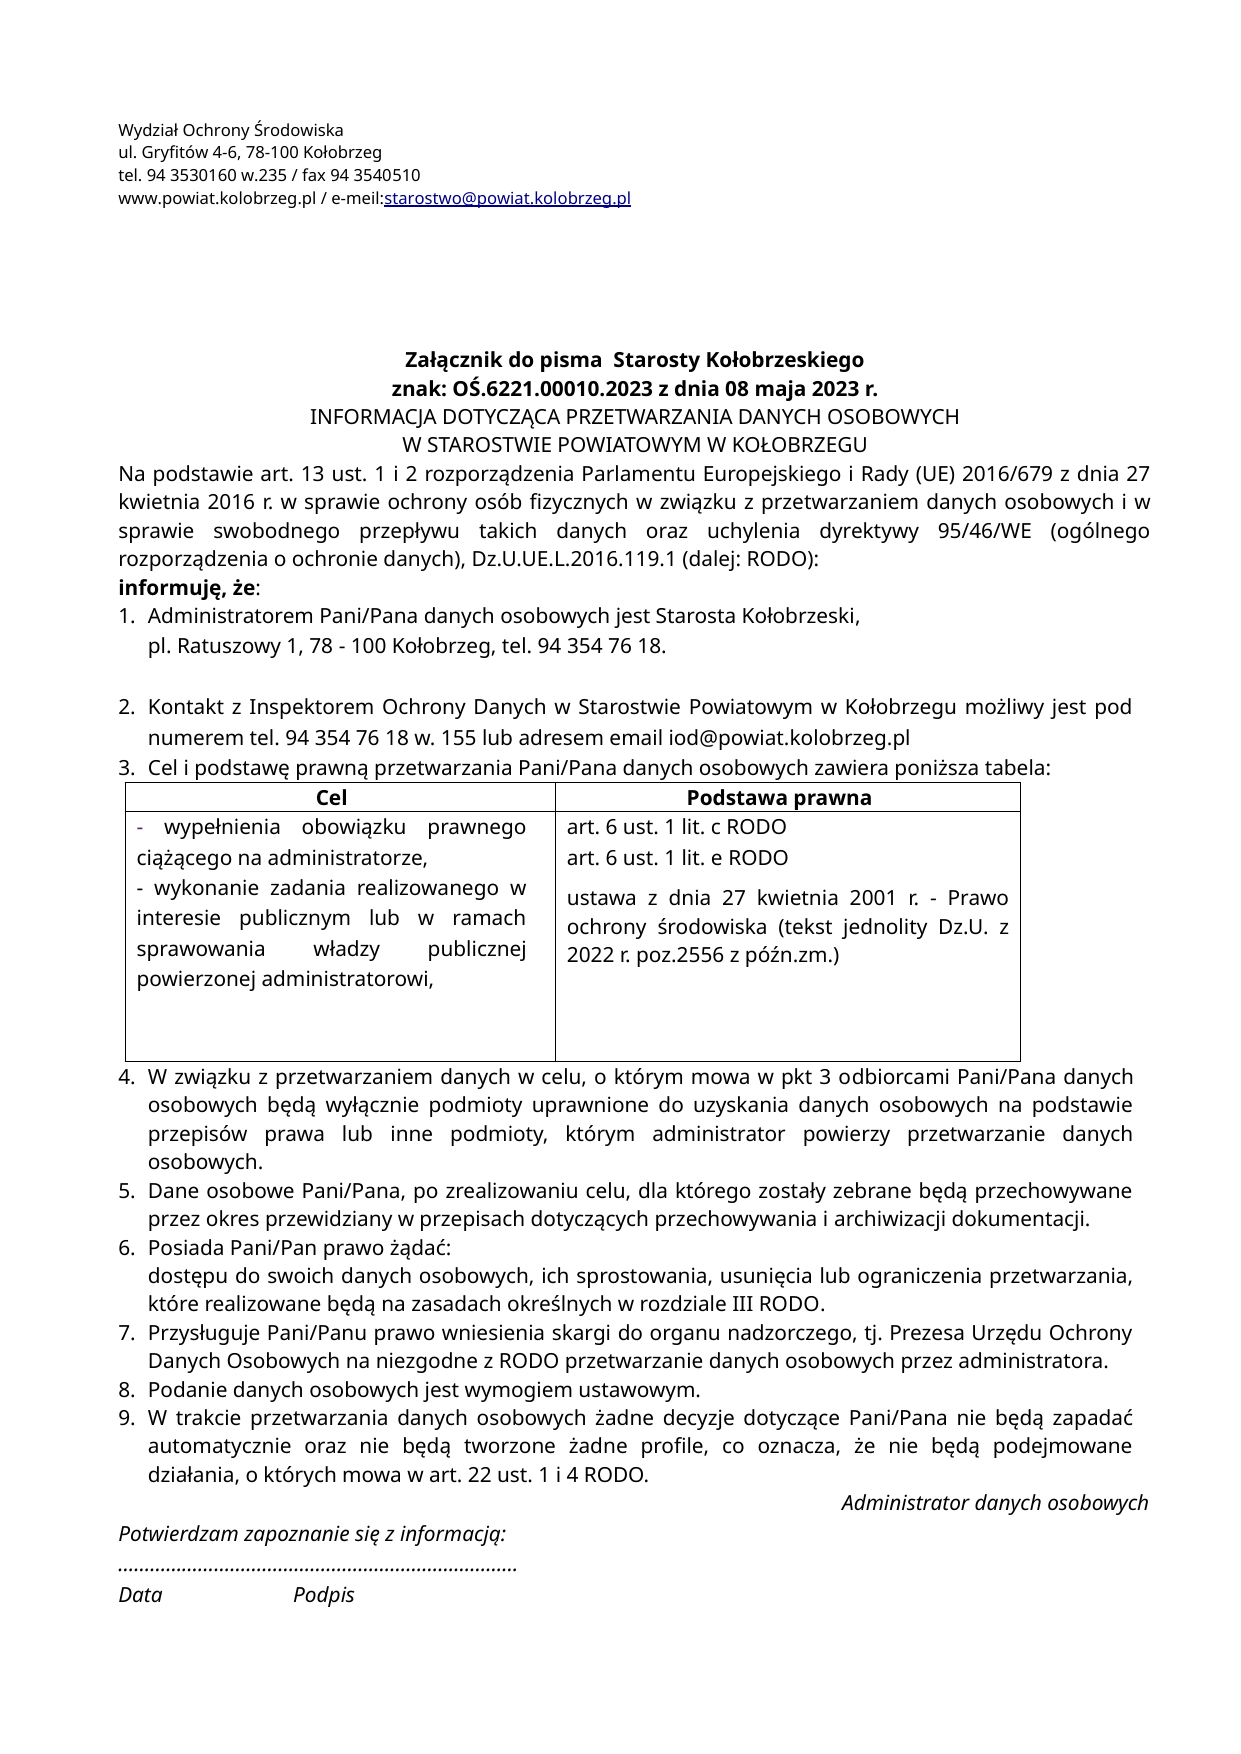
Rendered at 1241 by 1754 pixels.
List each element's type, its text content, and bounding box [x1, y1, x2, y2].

text Potwierdzam zapoznanie się z informacją: [118, 1519, 1152, 1547]
text INFORMACJA DOTYCZĄCA PRZETWARZANIA DANYCH OSOBOWYCH [118, 402, 1152, 431]
list W związku z przetwarzaniem danych w celu, o którym mowa w pkt 3 odbiorcami Pani/Pana danych osobowych będą wyłącznie podmioty uprawnione do uzyskania danych osobowych na podstawie przepisów prawa lub inne podmioty, którym administrator powierzy przetwarzanie danych osobowych. [118, 1062, 1134, 1176]
list Przysługuje Pani/Panu prawo wniesienia skargi do organu nadzorczego, tj. Prezesa Urzędu Ochrony Danych Osobowych na niezgodne z RODO przetwarzanie danych osobowych przez administratora. [118, 1318, 1134, 1375]
table_cell art. 6 ust. 1 lit. c RODO art. 6 ust. 1 lit. e RODO ustawa z dnia 27 kwietnia 2001 r. - Prawo ochrony środowiska (tekst jednolity Dz.U. z 2022 r. poz.2556 z późn.zm.) [556, 812, 1020, 1061]
list Cel i podstawę prawną przetwarzania Pani/Pana danych osobowych zawiera poniższa tabela: [118, 753, 1134, 782]
list Kontakt z Inspektorem Ochrony Danych w Starostwie Powiatowym w Kołobrzegu możliwy jest pod numerem tel. 94 354 76 18 w. 155 lub adresem email iod@powiat.kolobrzeg.pl [118, 692, 1134, 751]
text Administrator danych osobowych [118, 1488, 1152, 1517]
text W STAROSTWIE POWIATOWYM W KOŁOBRZEGU [118, 431, 1152, 459]
text znak: OŚ.6221.00010.2023 z dnia 08 maja 2023 r. [118, 374, 1152, 402]
table_cell - wypełnienia obowiązku prawnego ciążącego na administratorze, - wykonanie zadania realizowanego w interesie publicznym lub w ramach sprawowania władzy publicznej powierzonej administratorowi, [126, 812, 555, 1061]
text Data Podpis [118, 1580, 1152, 1608]
text Wydział Ochrony Środowiska ul. Gryfitów 4-6, 78-100 Kołobrzeg tel. 94 3530160 w.235 / fax 94 3540510 [118, 118, 1152, 186]
list Administratorem Pani/Pana danych osobowych jest Starosta Kołobrzeski, [118, 601, 1134, 629]
text dostępu do swoich danych osobowych, ich sprostowania, usunięcia lub ograniczenia przetwarzania, które realizowane będą na zasadach określnych w rozdziale III RODO. [148, 1261, 1134, 1318]
text www.powiat.kolobrzeg.pl / e-meil:starostwo@powiat.kolobrzeg.pl [118, 186, 1152, 209]
text ………………………………………………………………… [118, 1549, 1152, 1578]
table_header Cel [126, 783, 555, 811]
list Dane osobowe Pani/Pana, po zrealizowaniu celu, dla którego zostały zebrane będą przechowywane przez okres przewidziany w przepisach dotyczących przechowywania i archiwizacji dokumentacji. [118, 1176, 1134, 1233]
text Na podstawie art. 13 ust. 1 i 2 rozporządzenia Parlamentu Europejskiego i Rady (UE) 2016/679 z dnia 27 kwietnia 2016 r. w sprawie ochrony osób fizycznych w związku z przetwarzaniem danych osobowych i w sprawie swobodnego przepływu takich danych oraz uchylenia dyrektywy 95/46/WE (ogólnego rozporządzenia o ochronie danych), Dz.U.UE.L.2016.119.1 (dalej: RODO): [118, 459, 1152, 573]
list Posiada Pani/Pan prawo żądać: [118, 1233, 1134, 1261]
list Podanie danych osobowych jest wymogiem ustawowym. [118, 1375, 1134, 1403]
text Załącznik do pisma Starosty Kołobrzeskiego [118, 345, 1152, 374]
text pl. Ratuszowy 1, 78 - 100 Kołobrzeg, tel. 94 354 76 18. [148, 632, 1134, 660]
text informuję, że: [118, 573, 1152, 601]
list W trakcie przetwarzania danych osobowych żadne decyzje dotyczące Pani/Pana nie będą zapadać automatycznie oraz nie będą tworzone żadne profile, co oznacza, że nie będą podejmowane działania, o których mowa w art. 22 ust. 1 i 4 RODO. [118, 1403, 1134, 1488]
table_header Podstawa prawna [556, 783, 1020, 811]
